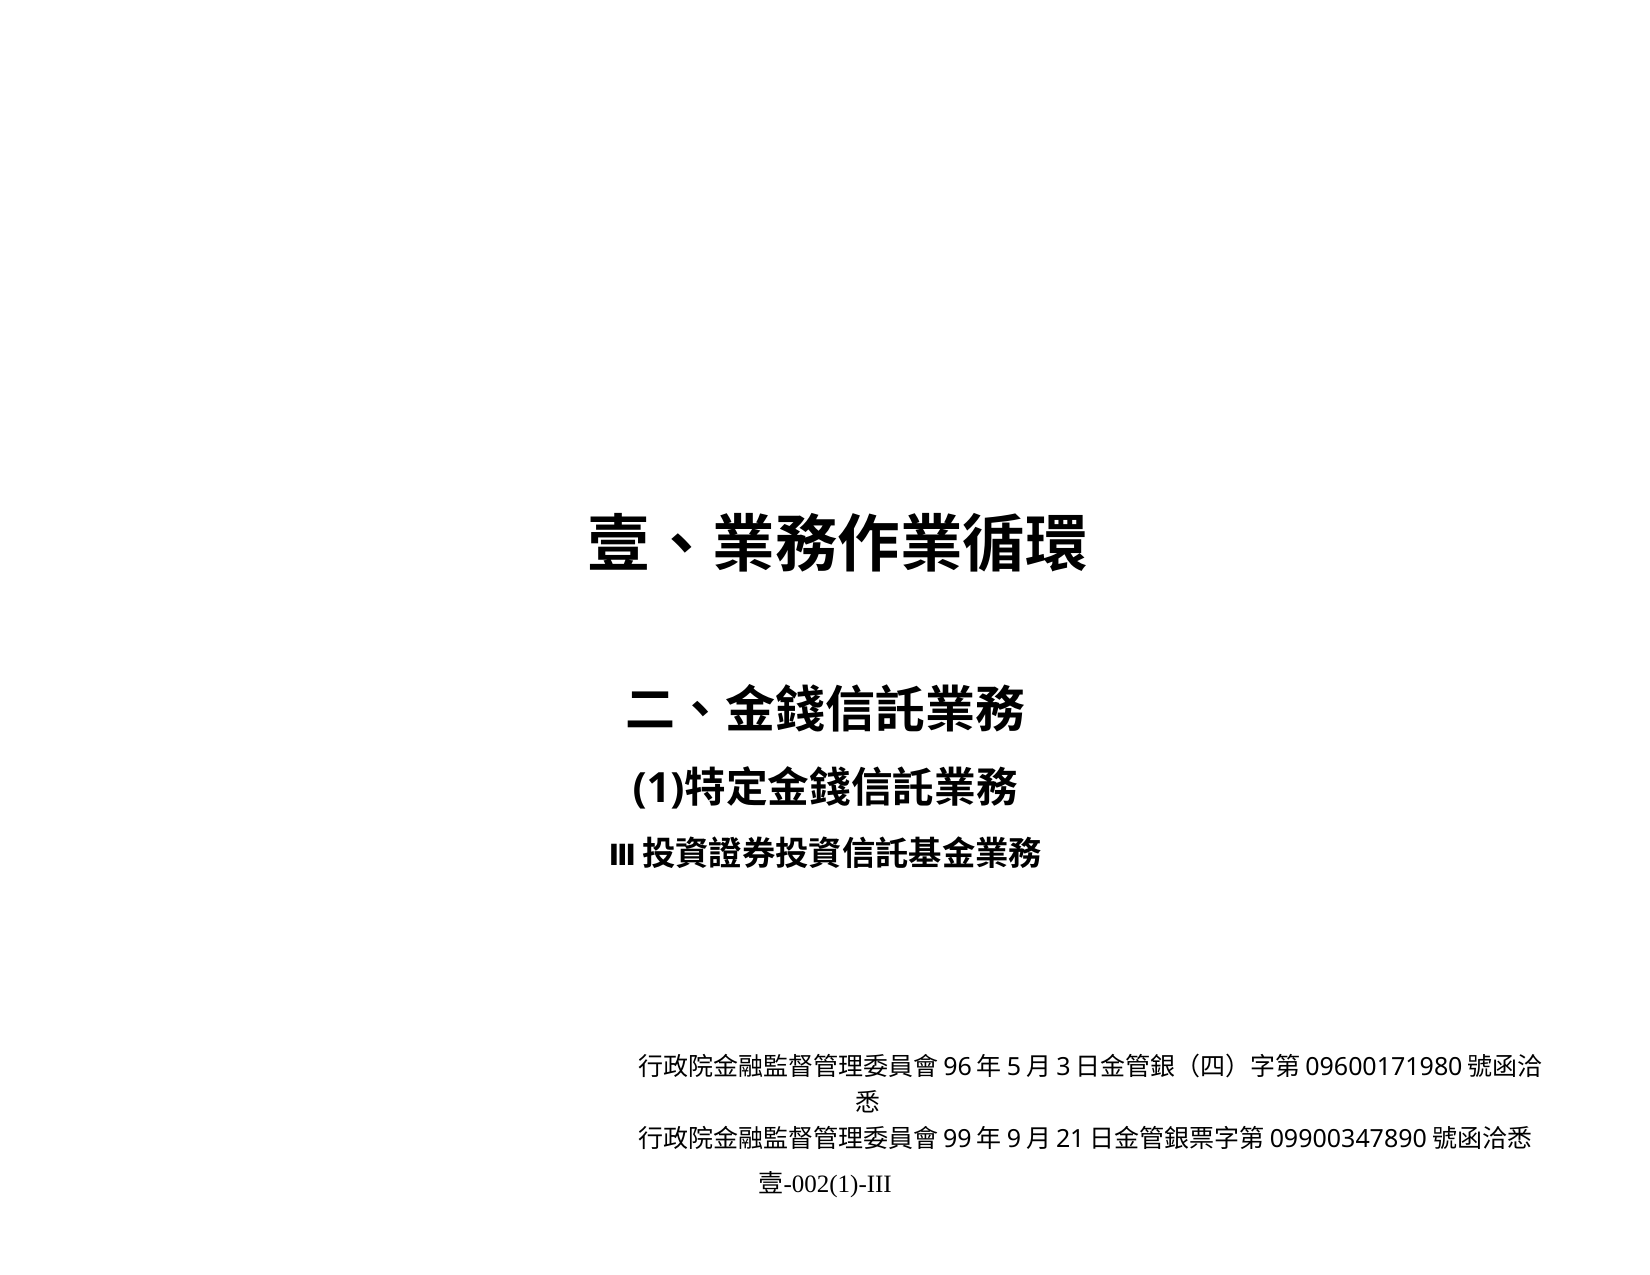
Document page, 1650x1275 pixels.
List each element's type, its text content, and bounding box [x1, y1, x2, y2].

text 行政院金融監督管理委員會99年9月21日金管銀票字第09900347890號函洽悉 [638, 1119, 1549, 1155]
text 二、金錢信託業務 [100, 669, 1549, 741]
text 行政院金融監督管理委員會96年5月3日金管銀（四）字第09600171980號函洽悉 [185, 1046, 1549, 1119]
text Ⅲ投資證券投資信託基金業務 [100, 827, 1549, 875]
text 壹、業務作業循環 [125, 494, 1549, 584]
text (1)特定金錢信託業務 [100, 754, 1549, 814]
